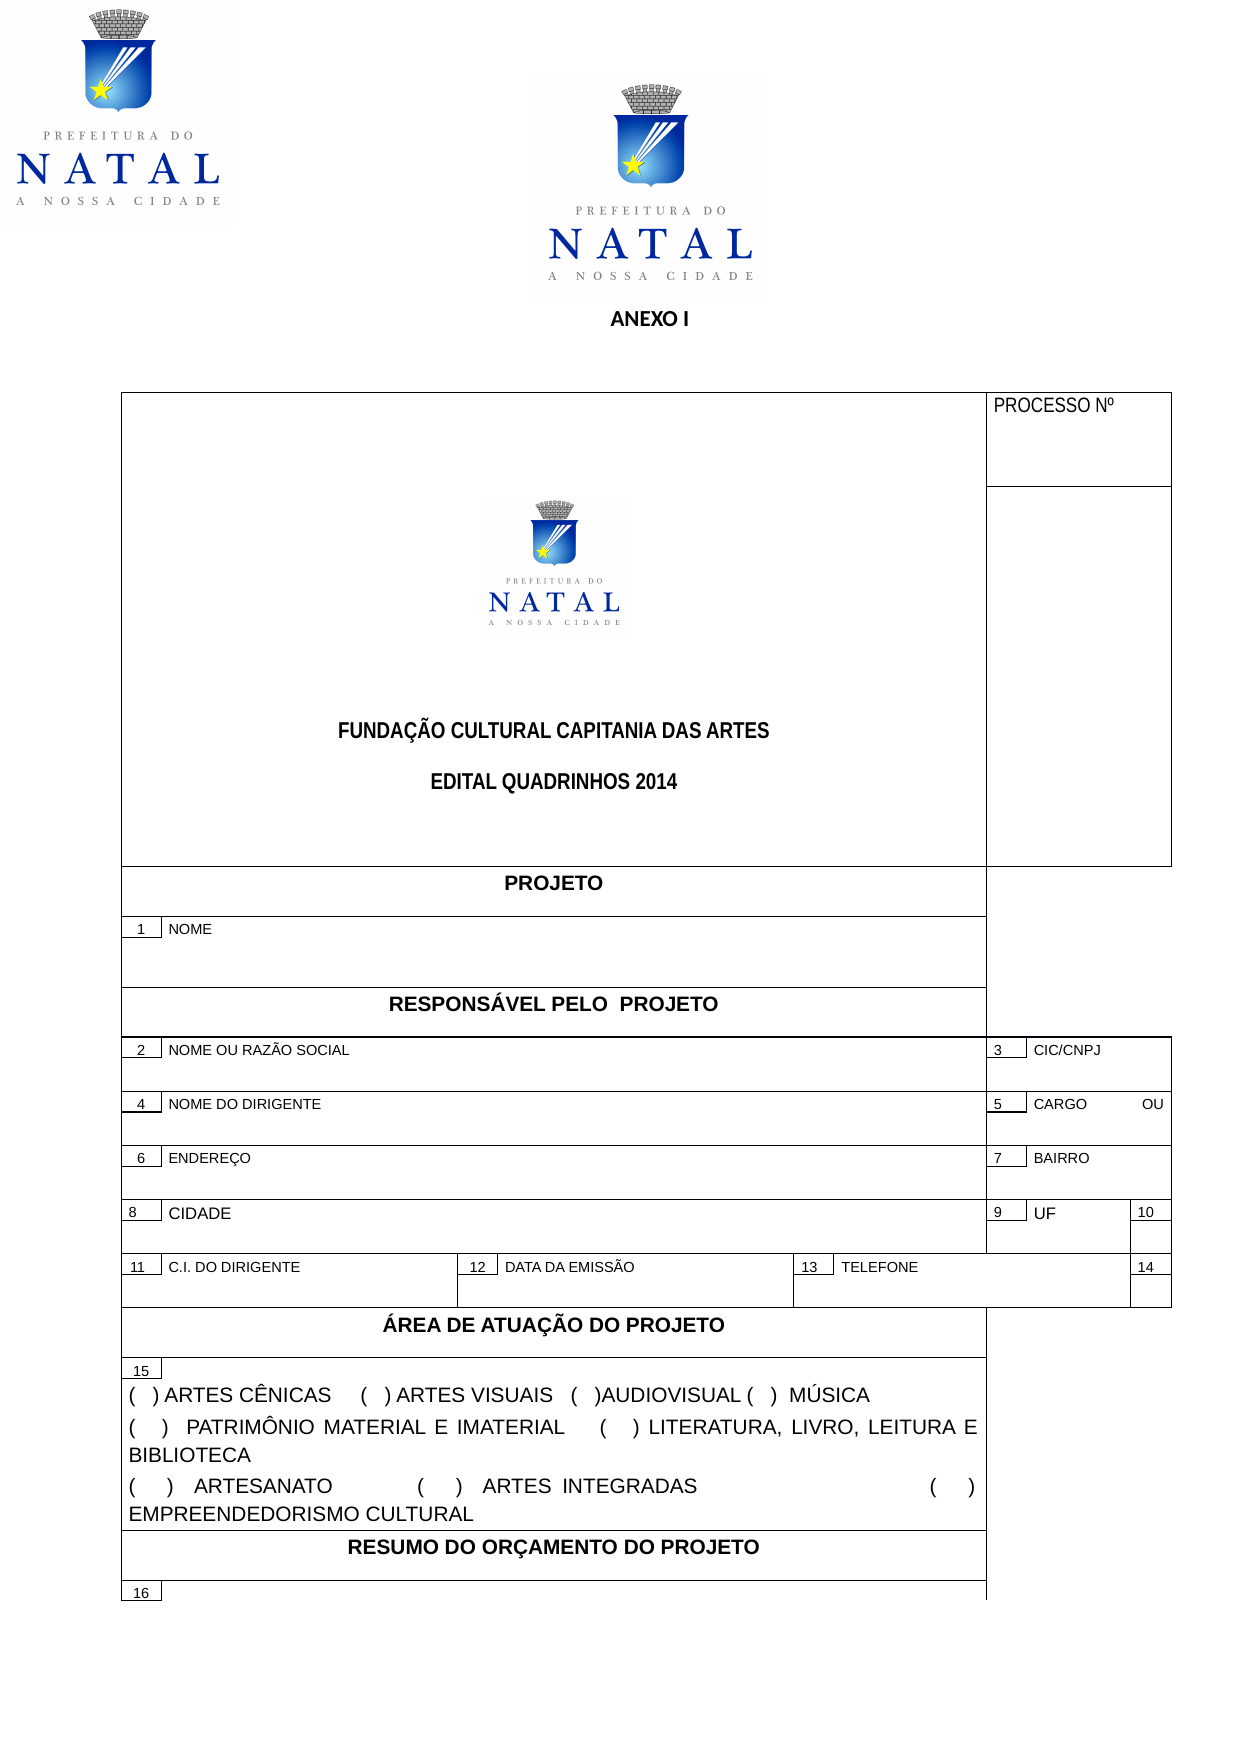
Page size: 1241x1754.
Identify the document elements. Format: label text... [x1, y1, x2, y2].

table_header [986, 357, 1171, 392]
picture [0, 0, 234, 230]
table_cell BAIRRO [1027, 1146, 1171, 1166]
table_cell TELEFONE [834, 1254, 1130, 1274]
table_cell 2 [122, 1038, 161, 1057]
table_cell [987, 1057, 1171, 1091]
table_cell [794, 1274, 1130, 1307]
table_cell RESPONSÁVEL PELO PROJETO [122, 988, 986, 1036]
picture [532, 75, 767, 305]
table_cell [122, 1111, 986, 1145]
table_cell 7 [987, 1146, 1026, 1166]
table_cell 11 [122, 1254, 161, 1274]
table_cell 9 [987, 1200, 1026, 1220]
picture [478, 495, 629, 641]
table_cell [122, 1166, 986, 1199]
table_cell NOME [162, 917, 986, 937]
table_cell 4 [122, 1092, 161, 1111]
table_cell [987, 1111, 1171, 1145]
table_cell ÁREA DE ATUAÇÃO DO PROJETO [122, 1308, 986, 1357]
table_cell DATA DA EMISSÃO [498, 1254, 793, 1274]
table_cell [987, 487, 1171, 866]
table_cell FUNDAÇÃO CULTURAL CAPITANIA DAS ARTES EDITAL QUADRINHOS 2014 [122, 393, 986, 866]
table_cell 16 [122, 1581, 161, 1600]
table_cell CARGO OU FUNÇÃO [1027, 1092, 1171, 1111]
table_cell 5 [987, 1092, 1026, 1111]
table_cell [122, 1057, 986, 1091]
table_cell [1131, 1275, 1171, 1307]
table_cell ( ) ARTES CÊNICAS ( ) ARTES VISUAIS ( )AUDIOVISUAL ( ) MÚSICA ( ) PATRIMÔNIO MATERIAL E IMATERIAL ( ) LITERATURA, LIVRO, LEITURA E BIBLIOTECA ( ) ARTESANATO ( ) ARTES INTEGRADAS ( ) EMPREENDEDORISMO CULTURAL [122, 1378, 986, 1530]
table_cell RESUMO DO ORÇAMENTO DO PROJETO [122, 1531, 986, 1579]
table_cell CIC/CNPJ [1027, 1038, 1171, 1057]
table_cell 8 [122, 1200, 161, 1220]
table_cell ENDEREÇO [162, 1146, 986, 1166]
table_cell [458, 1274, 793, 1307]
table_cell C.I. DO DIRIGENTE [162, 1254, 457, 1274]
table_cell UF [1027, 1200, 1130, 1220]
text ANEXO I [177, 304, 1122, 332]
table_cell 14 [1131, 1254, 1171, 1274]
table_cell NOME DO DIRIGENTE [162, 1092, 986, 1111]
table_cell 10 [1131, 1200, 1171, 1220]
table_cell 12 [458, 1254, 497, 1274]
table_cell [122, 937, 986, 987]
table_cell [1131, 1221, 1171, 1253]
table_cell [162, 1581, 986, 1600]
table_cell 13 [794, 1254, 833, 1274]
table_cell 15 [122, 1358, 161, 1378]
table_cell [162, 1358, 986, 1378]
table_cell NOME OU RAZÃO SOCIAL [162, 1038, 986, 1057]
table_cell [122, 1274, 457, 1307]
table_cell 1 [122, 917, 161, 937]
table_header [121, 357, 986, 392]
table_cell [122, 1220, 986, 1253]
table_cell PROJETO [122, 867, 986, 916]
table_cell PROCESSO Nº [987, 393, 1171, 486]
table_cell 3 [987, 1038, 1026, 1057]
table_cell [987, 1220, 1130, 1253]
table_cell 6 [122, 1146, 161, 1166]
table_cell [987, 1166, 1171, 1199]
table_cell CIDADE [162, 1200, 986, 1220]
